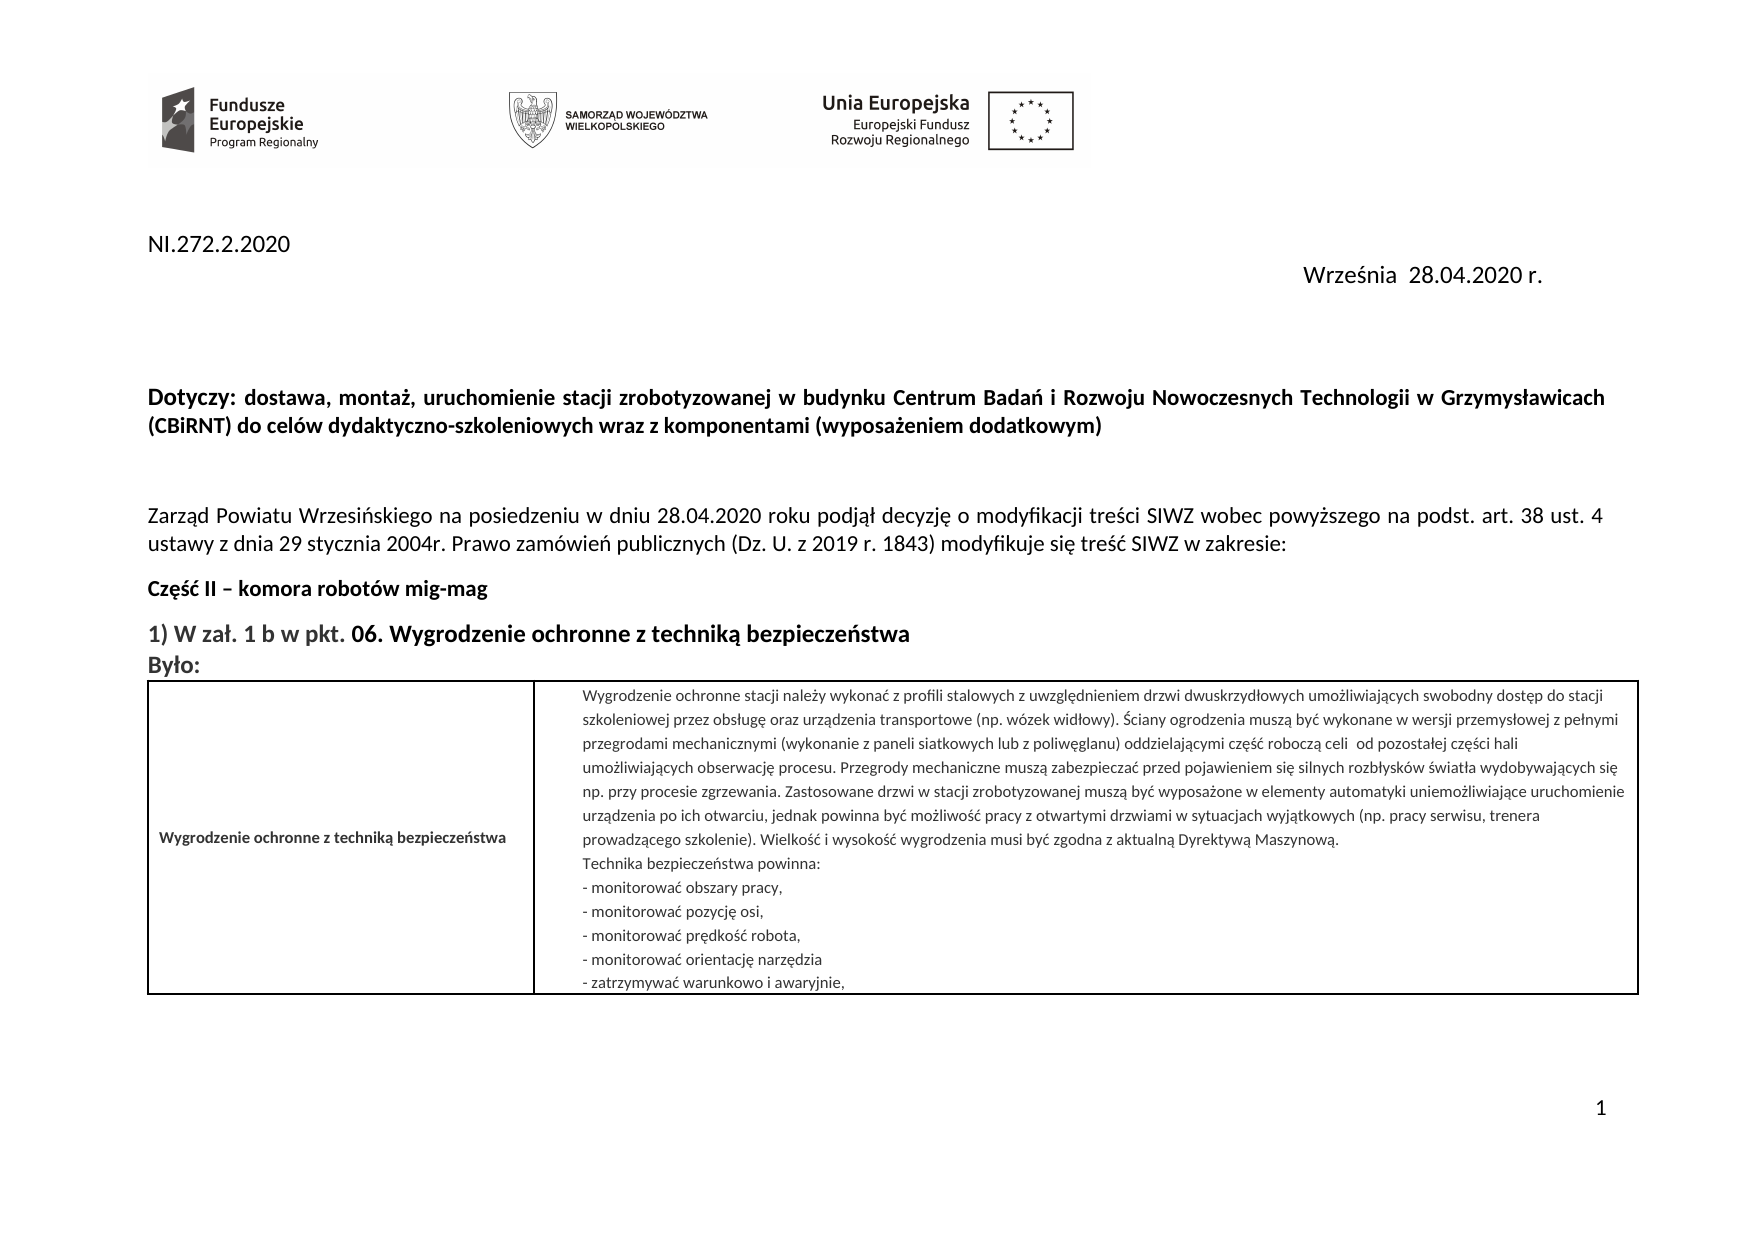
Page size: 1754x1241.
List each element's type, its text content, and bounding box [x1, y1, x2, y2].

text Było: [148, 649, 1606, 679]
text Września 28.04.2020 r. [738, 259, 1606, 289]
text 1) W zał. 1 b w pkt. 06. Wygrodzenie ochronne z techniką bezpieczeństwa [148, 618, 1606, 649]
table_header Wygrodzenie ochronne stacji należy wykonać z profili stalowych z uwzględnieniem drzwi dwuskrzydłowych umożliwiających swobodny dostęp do stacji szkoleniowej przez obsługę oraz urządzenia transportowe (np. wózek widłowy). Ściany ogrodzenia muszą być wykonane w wersji przemysłowej z pełnymi przegrodami mechanicznymi (wykonanie z paneli siatkowych lub z poliwęglanu) oddzielającymi część roboczą celi od pozostałej części hali umożliwiających obserwację procesu. Przegrody mechaniczne muszą zabezpieczać przed pojawieniem się silnych rozbłysków światła wydobywających się np. przy procesie zgrzewania. Zastosowane drzwi w stacji zrobotyzowanej muszą być wyposażone w elementy automatyki uniemożliwiające uruchomienie urządzenia po ich otwarciu, jednak powinna być możliwość pracy z otwartymi drzwiami w sytuacjach wyjątkowych (np. pracy serwisu, trenera prowadzącego szkolenie). Wielkość i wysokość wygrodzenia musi być zgodna z aktualną Dyrektywą Maszynową. Technika bezpieczeństwa powinna: - monitorować obszary pracy, - monitorować pozycję osi, - monitorować prędkość robota, - monitorować orientację narzędzia - zatrzymywać warunkowo i awaryjnie, [535, 682, 1637, 993]
text Zarząd Powiatu Wrzesińskiego na posiedzeniu w dniu 28.04.2020 roku podjął decyzję o modyfikacji treści SIWZ wobec powyższego na podst. art. 38 ust. 4 ustawy z dnia 29 stycznia 2004r. Prawo zamówień publicznych (Dz. U. z 2019 r. 1843) modyfikuje się treść SIWZ w zakresie: [148, 501, 1606, 557]
text Dotyczy: dostawa, montaż, uruchomienie stacji zrobotyzowanej w budynku Centrum Badań i Rozwoju Nowoczesnych Technologii w Grzymysławicach (CBiRNT) do celów dydaktyczno-szkoleniowych wraz z komponentami (wyposażeniem dodatkowym) [148, 381, 1606, 440]
text Część II – komora robotów mig-mag [148, 574, 1606, 602]
text NI.272.2.2020 [148, 228, 1606, 259]
table_header Wygrodzenie ochronne z techniką bezpieczeństwa [149, 682, 533, 993]
